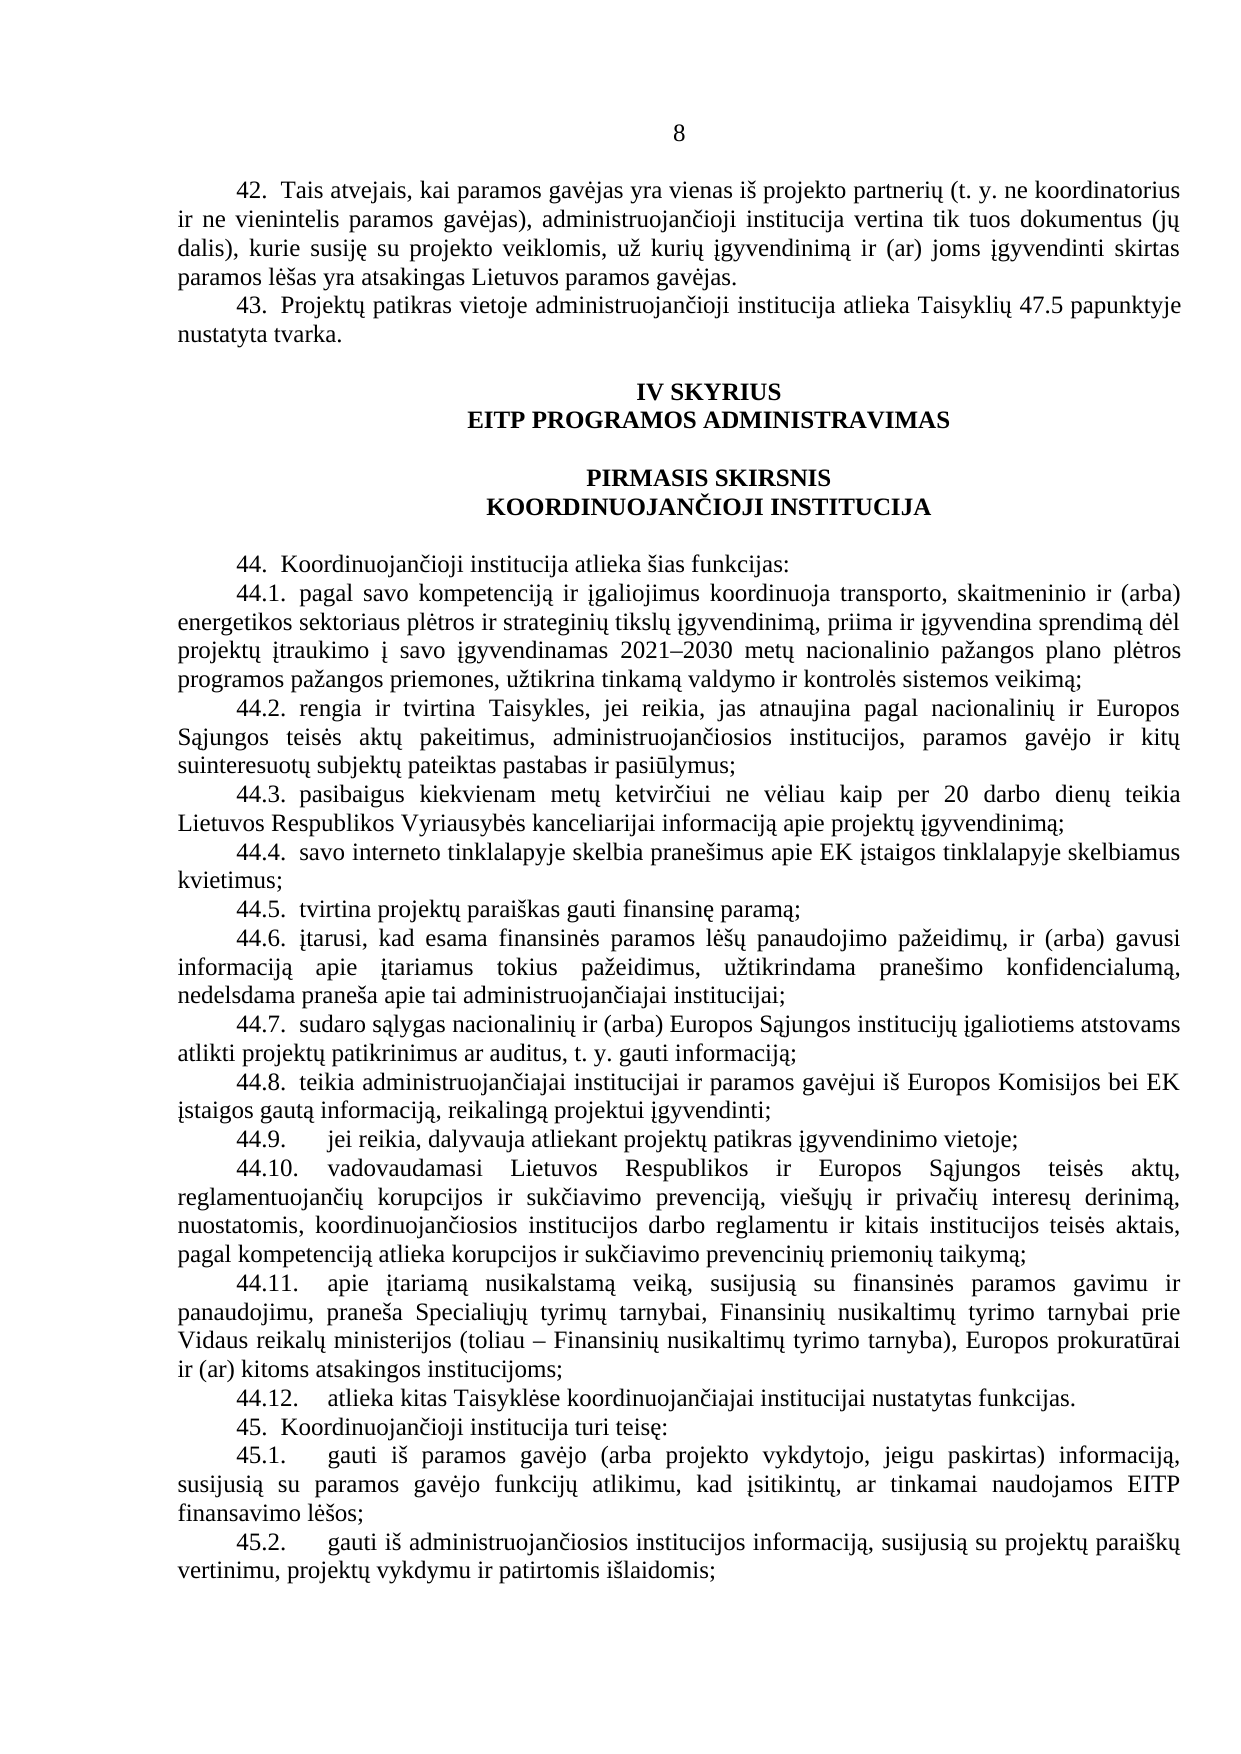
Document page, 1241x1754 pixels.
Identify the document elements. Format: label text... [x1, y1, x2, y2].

text 44.5. tvirtina projektų paraiškas gauti finansinę paramą; [177, 894, 1181, 923]
text 44.11. apie įtariamą nusikalstamą veiką, susijusią su finansinės paramos gavimu ir panaudojimu, praneša Specialiųjų tyrimų tarnybai, Finansinių nusikaltimų tyrimo tarnybai prie Vidaus reikalų ministerijos (toliau – Finansinių nusikaltimų tyrimo tarnyba), Europos prokuratūrai ir (ar) kitoms atsakingos institucijoms; [177, 1268, 1181, 1383]
text PIRMASIS SKIRSNIS [177, 463, 1181, 492]
text 44. Koordinuojančioji institucija atlieka šias funkcijas: [177, 549, 1181, 578]
text 45.2. gauti iš administruojančiosios institucijos informaciją, susijusią su projektų paraiškų vertinimu, projektų vykdymu ir patirtomis išlaidomis; [177, 1527, 1181, 1584]
text 44.6. įtarusi, kad esama finansinės paramos lėšų panaudojimo pažeidimų, ir (arba) gavusi informaciją apie įtariamus tokius pažeidimus, užtikrindama pranešimo konfidencialumą, nedelsdama praneša apie tai administruojančiajai institucijai; [177, 923, 1181, 1009]
text 44.1. pagal savo kompetenciją ir įgaliojimus koordinuoja transporto, skaitmeninio ir (arba) energetikos sektoriaus plėtros ir strateginių tikslų įgyvendinimą, priima ir įgyvendina sprendimą dėl projektų įtraukimo į savo įgyvendinamas 2021–2030 metų nacionalinio pažangos plano plėtros programos pažangos priemones, užtikrina tinkamą valdymo ir kontrolės sistemos veikimą; [177, 578, 1181, 693]
text 45.1. gauti iš paramos gavėjo (arba projekto vykdytojo, jeigu paskirtas) informaciją, susijusią su paramos gavėjo funkcijų atlikimu, kad įsitikintų, ar tinkamai naudojamos EITP finansavimo lėšos; [177, 1441, 1181, 1527]
text 44.12. atlieka kitas Taisyklėse koordinuojančiajai institucijai nustatytas funkcijas. [177, 1383, 1181, 1412]
text 42. Tais atvejais, kai paramos gavėjas yra vienas iš projekto partnerių (t. y. ne koordinatorius ir ne vienintelis paramos gavėjas), administruojančioji institucija vertina tik tuos dokumentus (jų dalis), kurie susiję su projekto veiklomis, už kurių įgyvendinimą ir (ar) joms įgyvendinti skirtas paramos lėšas yra atsakingas Lietuvos paramos gavėjas. [177, 176, 1181, 291]
text 45. Koordinuojančioji institucija turi teisę: [177, 1412, 1181, 1441]
text 44.9. jei reikia, dalyvauja atliekant projektų patikras įgyvendinimo vietoje; [177, 1124, 1181, 1153]
text EITP PROGRAMOS ADMINISTRAVIMAS [177, 406, 1181, 434]
text 44.8. teikia administruojančiajai institucijai ir paramos gavėjui iš Europos Komisijos bei EK įstaigos gautą informaciją, reikalingą projektui įgyvendinti; [177, 1067, 1181, 1124]
text 44.2. rengia ir tvirtina Taisykles, jei reikia, jas atnaujina pagal nacionalinių ir Europos Sąjungos teisės aktų pakeitimus, administruojančiosios institucijos, paramos gavėjo ir kitų suinteresuotų subjektų pateiktas pastabas ir pasiūlymus; [177, 693, 1181, 779]
text 44.3. pasibaigus kiekvienam metų ketvirčiui ne vėliau kaip per 20 darbo dienų teikia Lietuvos Respublikos Vyriausybės kanceliarijai informaciją apie projektų įgyvendinimą; [177, 779, 1181, 837]
text 43. Projektų patikras vietoje administruojančioji institucija atlieka Taisyklių 47.5 papunktyje nustatyta tvarka. [177, 291, 1181, 348]
text IV SKYRIUS [177, 377, 1181, 406]
text 44.10. vadovaudamasi Lietuvos Respublikos ir Europos Sąjungos teisės aktų, reglamentuojančių korupcijos ir sukčiavimo prevenciją, viešųjų ir privačių interesų derinimą, nuostatomis, koordinuojančiosios institucijos darbo reglamentu ir kitais institucijos teisės aktais, pagal kompetenciją atlieka korupcijos ir sukčiavimo prevencinių priemonių taikymą; [177, 1153, 1181, 1268]
text 44.4. savo interneto tinklalapyje skelbia pranešimus apie EK įstaigos tinklalapyje skelbiamus kvietimus; [177, 837, 1181, 894]
text KOORDINUOJANČIOJI INSTITUCIJA [177, 492, 1181, 521]
text 44.7. sudaro sąlygas nacionalinių ir (arba) Europos Sąjungos institucijų įgaliotiems atstovams atlikti projektų patikrinimus ar auditus, t. y. gauti informaciją; [177, 1009, 1181, 1067]
